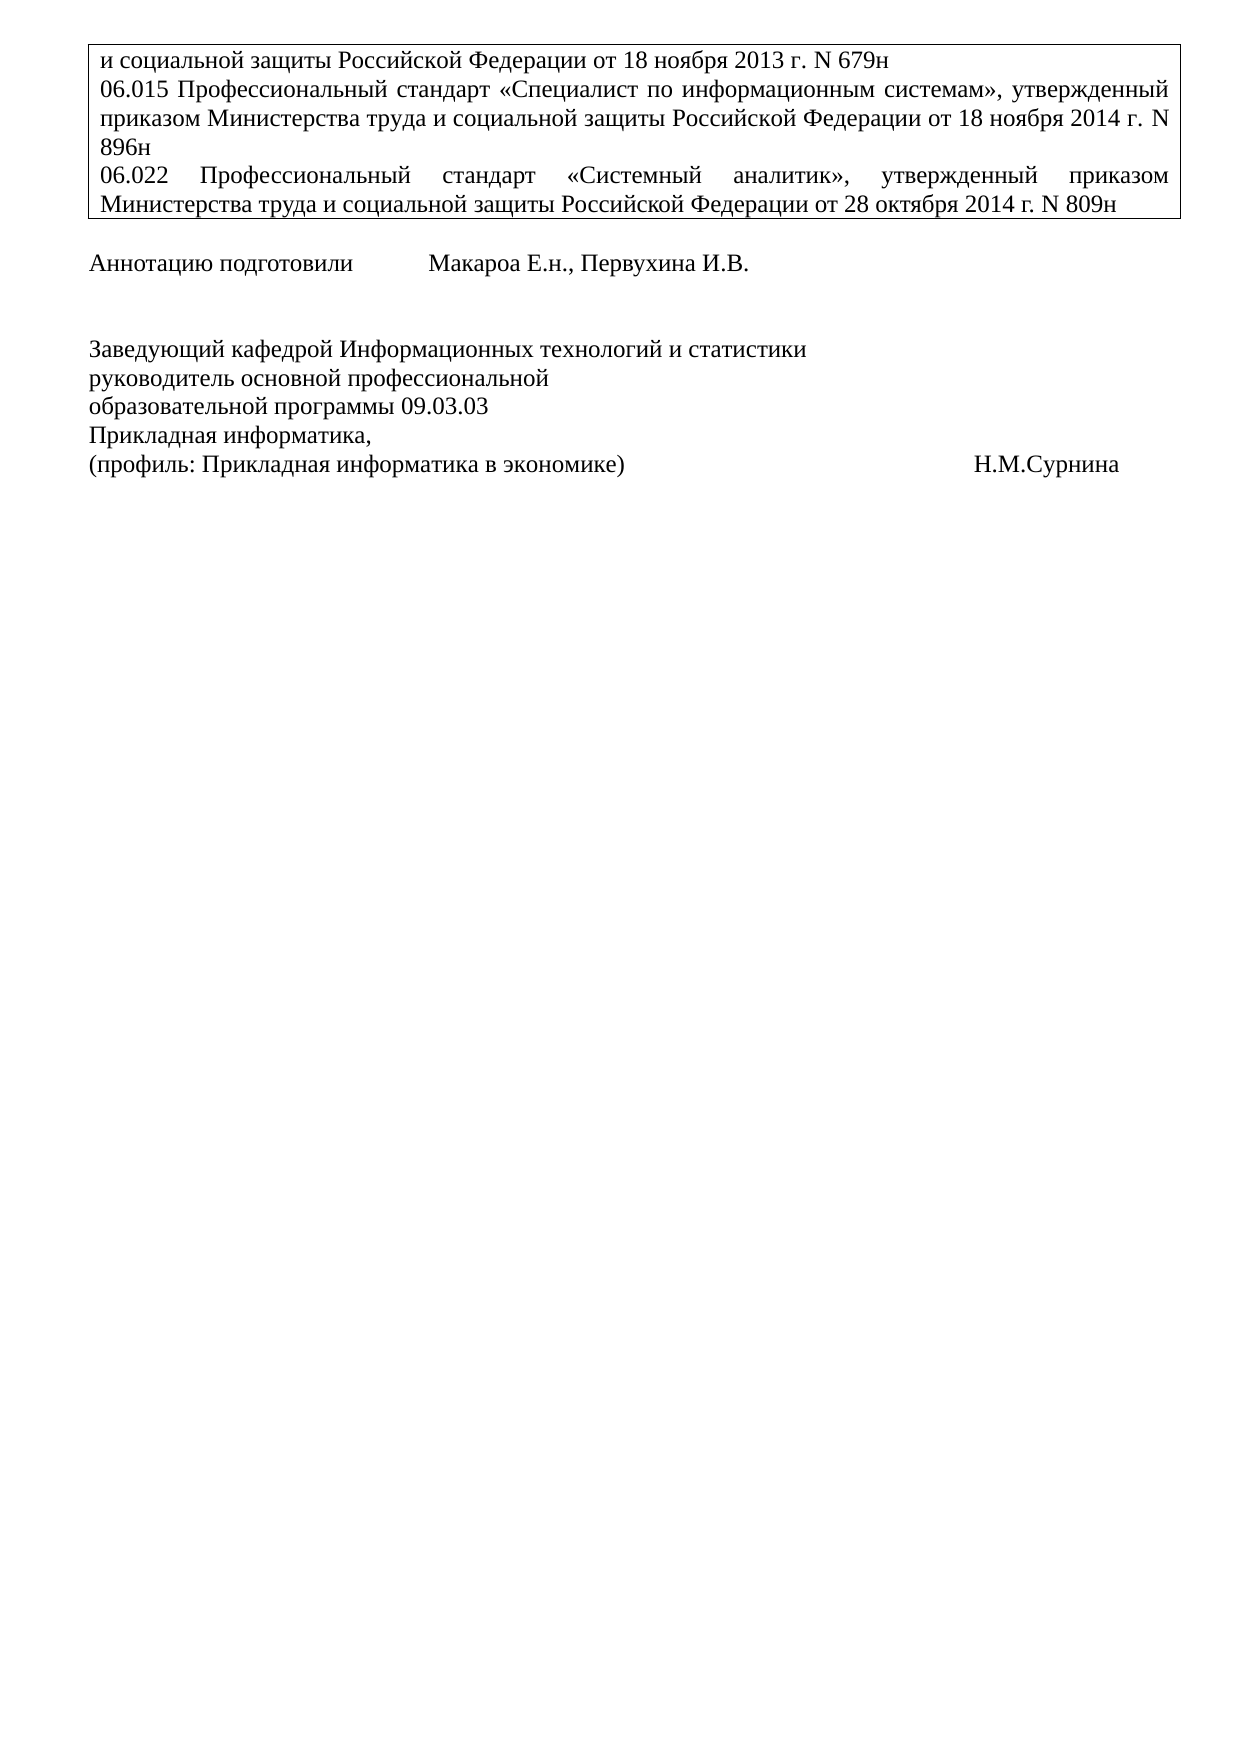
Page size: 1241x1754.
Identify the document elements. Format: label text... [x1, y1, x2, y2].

text Прикладная информатика, [88, 420, 1181, 449]
table_cell и социальной защиты Российской Федерации от 18 ноября 2013 г. N 679н 06.015 Профессиональный стандарт «Специалист по информационным системам», утвержденный приказом Министерства труда и социальной защиты Российской Федерации от 18 ноября 2014 г. N 896н 06.022 Профессиональный стандарт «Системный аналитик», утвержденный приказом Министерства труда и социальной защиты Российской Федерации от 28 октября 2014 г. N 809н [89, 45, 1180, 218]
text образовательной программы 09.03.03 [88, 391, 1181, 420]
text Заведующий кафедрой Информационных технологий и статистики [88, 334, 1181, 363]
text руководитель основной профессиональной [88, 363, 1181, 391]
text (профиль: Прикладная информатика в экономике) Н.М.Сурнина [88, 449, 1181, 478]
text Аннотацию подготовили Макароа Е.н., Первухина И.В. [88, 248, 1181, 276]
